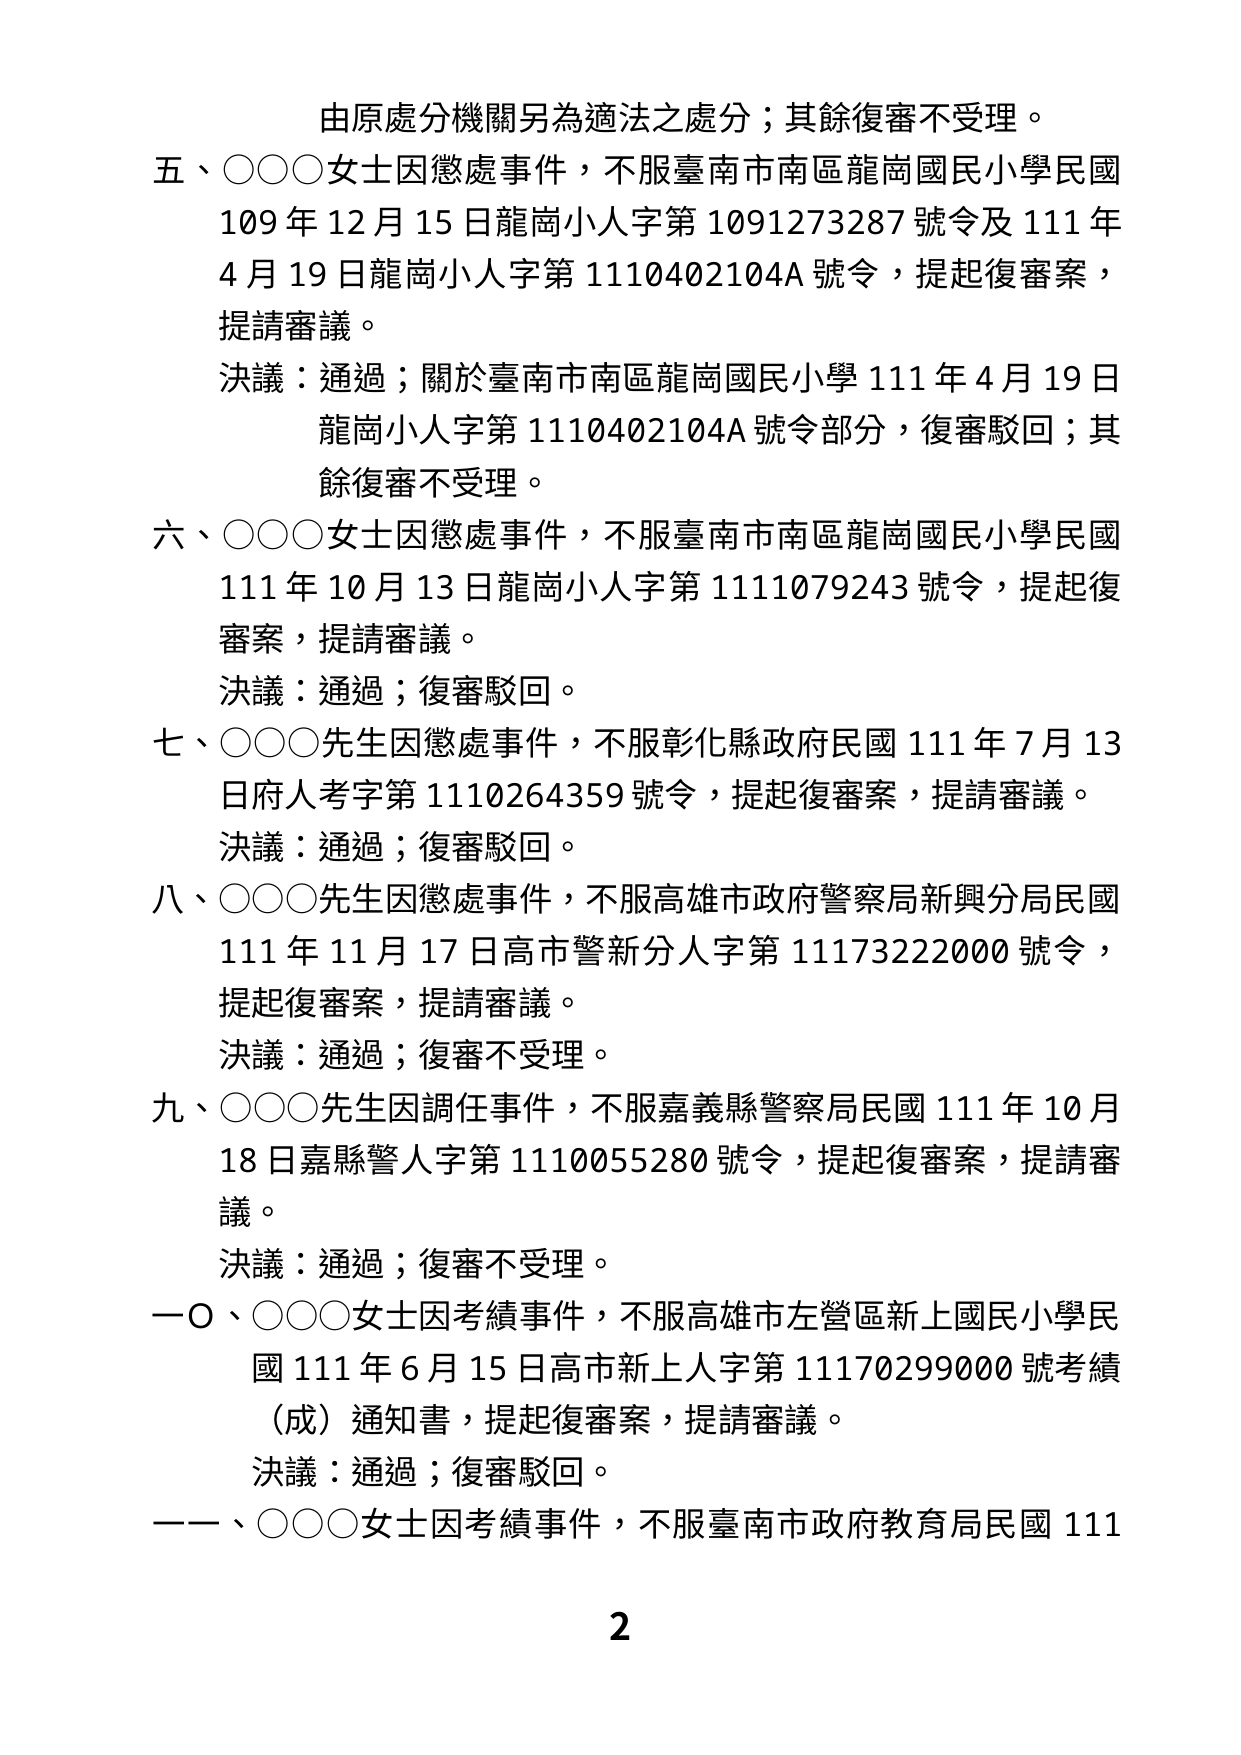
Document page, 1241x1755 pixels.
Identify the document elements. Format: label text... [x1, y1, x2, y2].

text 七、○○○先生因懲處事件，不服彰化縣政府民國111年7月13日府人考字第1110264359號令，提起復審案，提請審議。 [118, 714, 1122, 818]
text 決議：通過；復審不受理。 [218, 1026, 1122, 1078]
text 八、○○○先生因懲處事件，不服高雄市政府警察局新興分局民國111年11月17日高市警新分人字第11173222000號令，提起復審案，提請審議。 [118, 870, 1122, 1026]
text 決議：通過；關於臺南市南區龍崗國民小學111年4月19日龍崗小人字第1110402104A號令部分，復審駁回；其餘復審不受理。 [218, 349, 1122, 505]
text 由原處分機關另為適法之處分；其餘復審不受理。 [218, 89, 1122, 141]
text 九、○○○先生因調任事件，不服嘉義縣警察局民國111年10月18日嘉縣警人字第1110055280號令，提起復審案，提請審議。 [118, 1078, 1122, 1234]
text 六、○○○女士因懲處事件，不服臺南市南區龍崗國民小學民國111年10月13日龍崗小人字第1111079243號令，提起復審案，提請審議。 [118, 505, 1122, 662]
text 決議：通過；復審不受理。 [218, 1234, 1122, 1287]
text 一一、○○○女士因考績事件，不服臺南市政府教育局民國111 [118, 1495, 1122, 1547]
text 一Ｏ、○○○女士因考績事件，不服高雄市左營區新上國民小學民國111年6月15日高市新上人字第11170299000號考績（成）通知書，提起復審案，提請審議。 [118, 1287, 1122, 1443]
text 決議：通過；復審駁回。 [218, 662, 1122, 714]
text 五、○○○女士因懲處事件，不服臺南市南區龍崗國民小學民國109年12月15日龍崗小人字第1091273287號令及111年4月19日龍崗小人字第1110402104A號令，提起復審案，提請審議。 [118, 141, 1122, 349]
text 決議：通過；復審駁回。 [251, 1443, 1122, 1495]
text 決議：通過；復審駁回。 [218, 818, 1122, 870]
